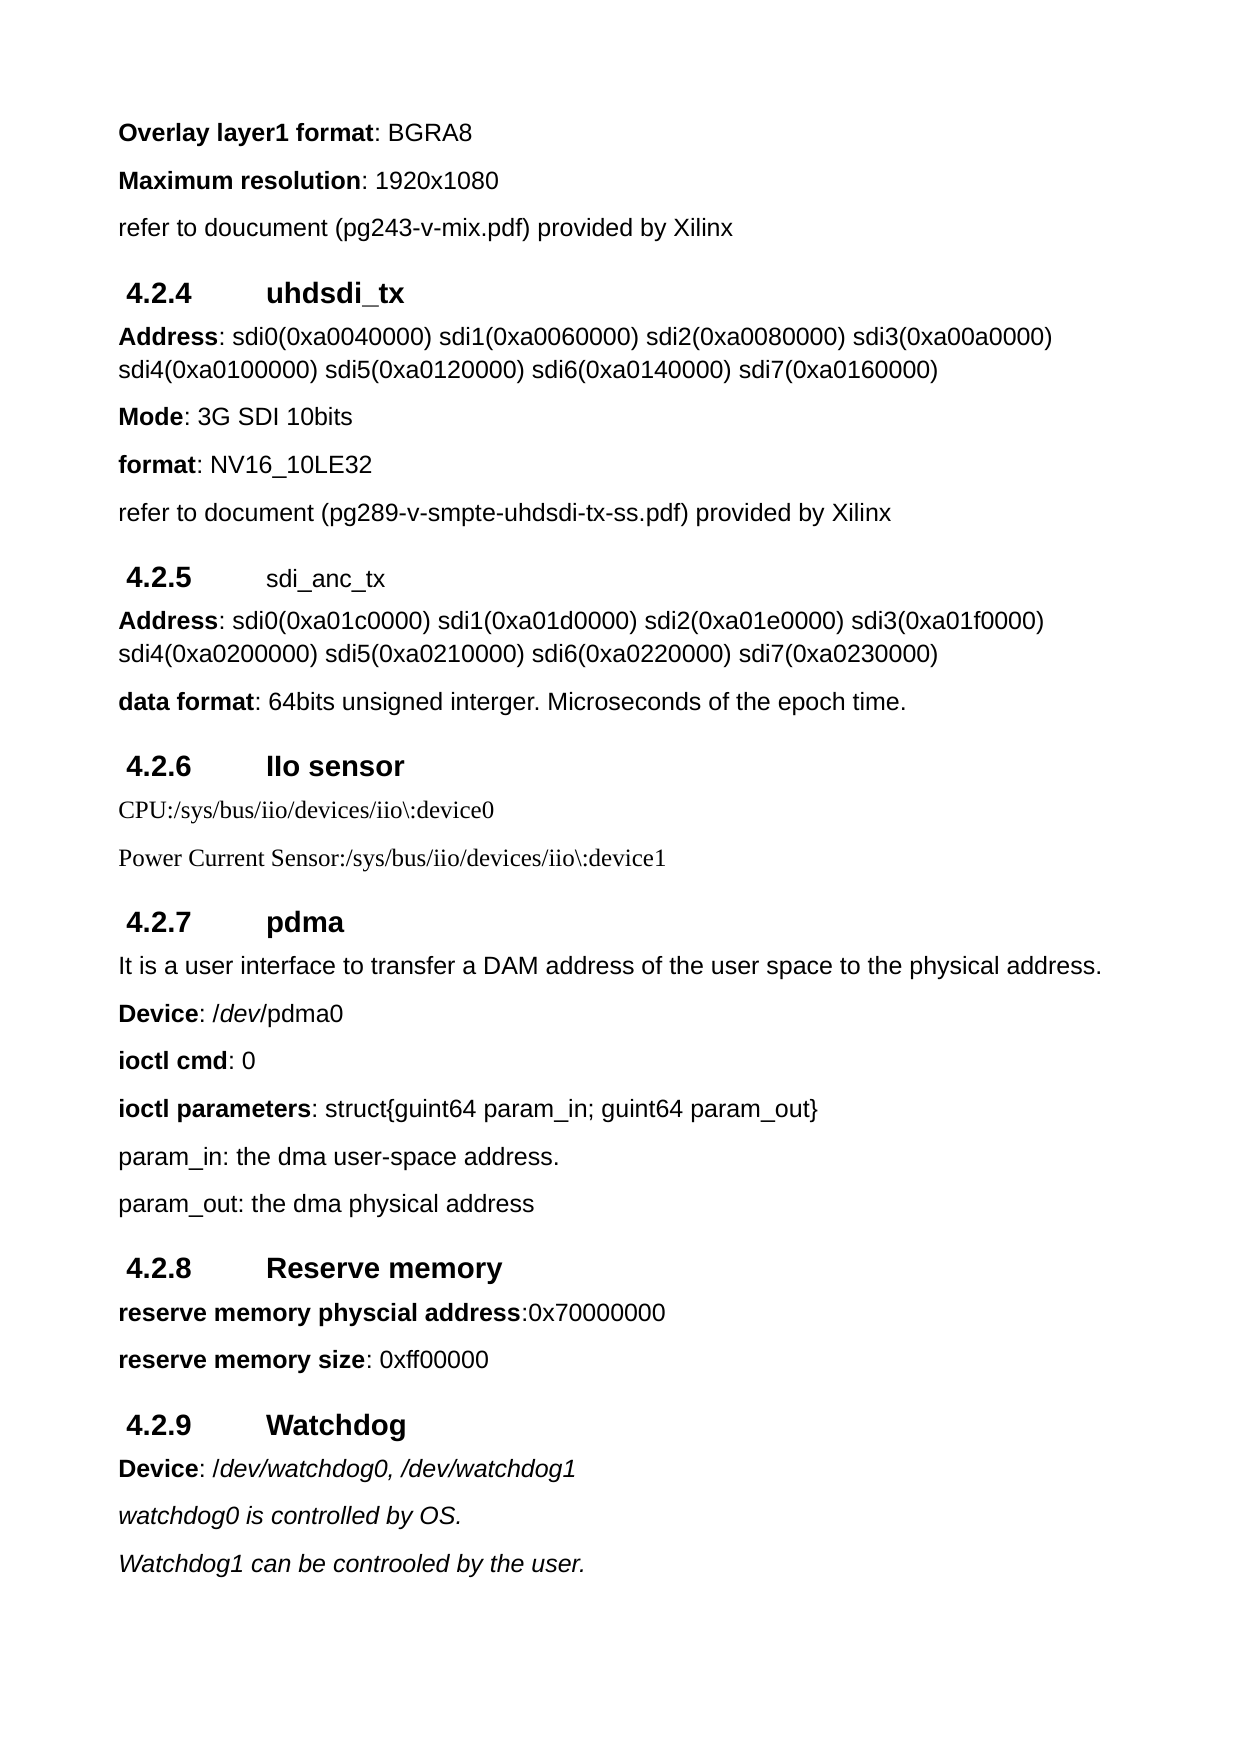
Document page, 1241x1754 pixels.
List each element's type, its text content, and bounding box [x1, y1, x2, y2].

subtitle uhdsdi_tx [118, 276, 1122, 309]
list format: NV16_10LE32 [118, 450, 1122, 479]
text Maximum resolution: 1920x1080 [118, 166, 1122, 194]
subtitle IIo sensor [118, 749, 1122, 783]
text param_out: the dma physical address [118, 1189, 1122, 1218]
list refer to document (pg289-v-smpte-uhdsdi-tx-ss.pdf) provided by Xilinx [118, 498, 1122, 526]
text Overlay layer1 format: BGRA8 [118, 118, 1122, 147]
list data format: 64bits unsigned interger. Microseconds of the epoch time. [118, 687, 1122, 715]
text param_in: the dma user-space address. [118, 1142, 1122, 1170]
list Mode: 3G SDI 10bits [118, 402, 1122, 431]
text Device: /dev/watchdog0, /dev/watchdog1 [118, 1454, 1122, 1482]
subtitle pdma [118, 905, 1122, 939]
text refer to doucument (pg243-v-mix.pdf) provided by Xilinx [118, 213, 1122, 242]
text CPU:/sys/bus/iio/devices/iio\:device0 [118, 795, 1122, 824]
text ioctl cmd: 0 [118, 1046, 1122, 1075]
subtitle sdi_anc_tx [118, 560, 1122, 593]
text It is a user interface to transfer a DAM address of the user space to the physical address. [118, 951, 1122, 980]
text reserve memory physcial address:0x70000000 [118, 1298, 1122, 1326]
list Address: sdi0(0xa01c0000) sdi1(0xa01d0000) sdi2(0xa01e0000) sdi3(0xa01f0000) sdi4(0xa0200000) sdi5(0xa0210000) sdi6(0xa0220000) sdi7(0xa0230000) [118, 606, 1122, 668]
subtitle Reserve memory [118, 1251, 1122, 1285]
text ioctl parameters: struct{guint64 param_in; guint64 param_out} [118, 1094, 1122, 1123]
subtitle Watchdog [118, 1407, 1122, 1441]
text Power Current Sensor:/sys/bus/iio/devices/iio\:device1 [118, 843, 1122, 871]
text reserve memory size: 0xff00000 [118, 1345, 1122, 1374]
list Address: sdi0(0xa0040000) sdi1(0xa0060000) sdi2(0xa0080000) sdi3(0xa00a0000) sdi4(0xa0100000) sdi5(0xa0120000) sdi6(0xa0140000) sdi7(0xa0160000) [118, 322, 1122, 383]
text watchdog0 is controlled by OS. [118, 1501, 1122, 1530]
text Watchdog1 can be controoled by the user. [118, 1549, 1122, 1578]
text Device: /dev/pdma0 [118, 999, 1122, 1027]
